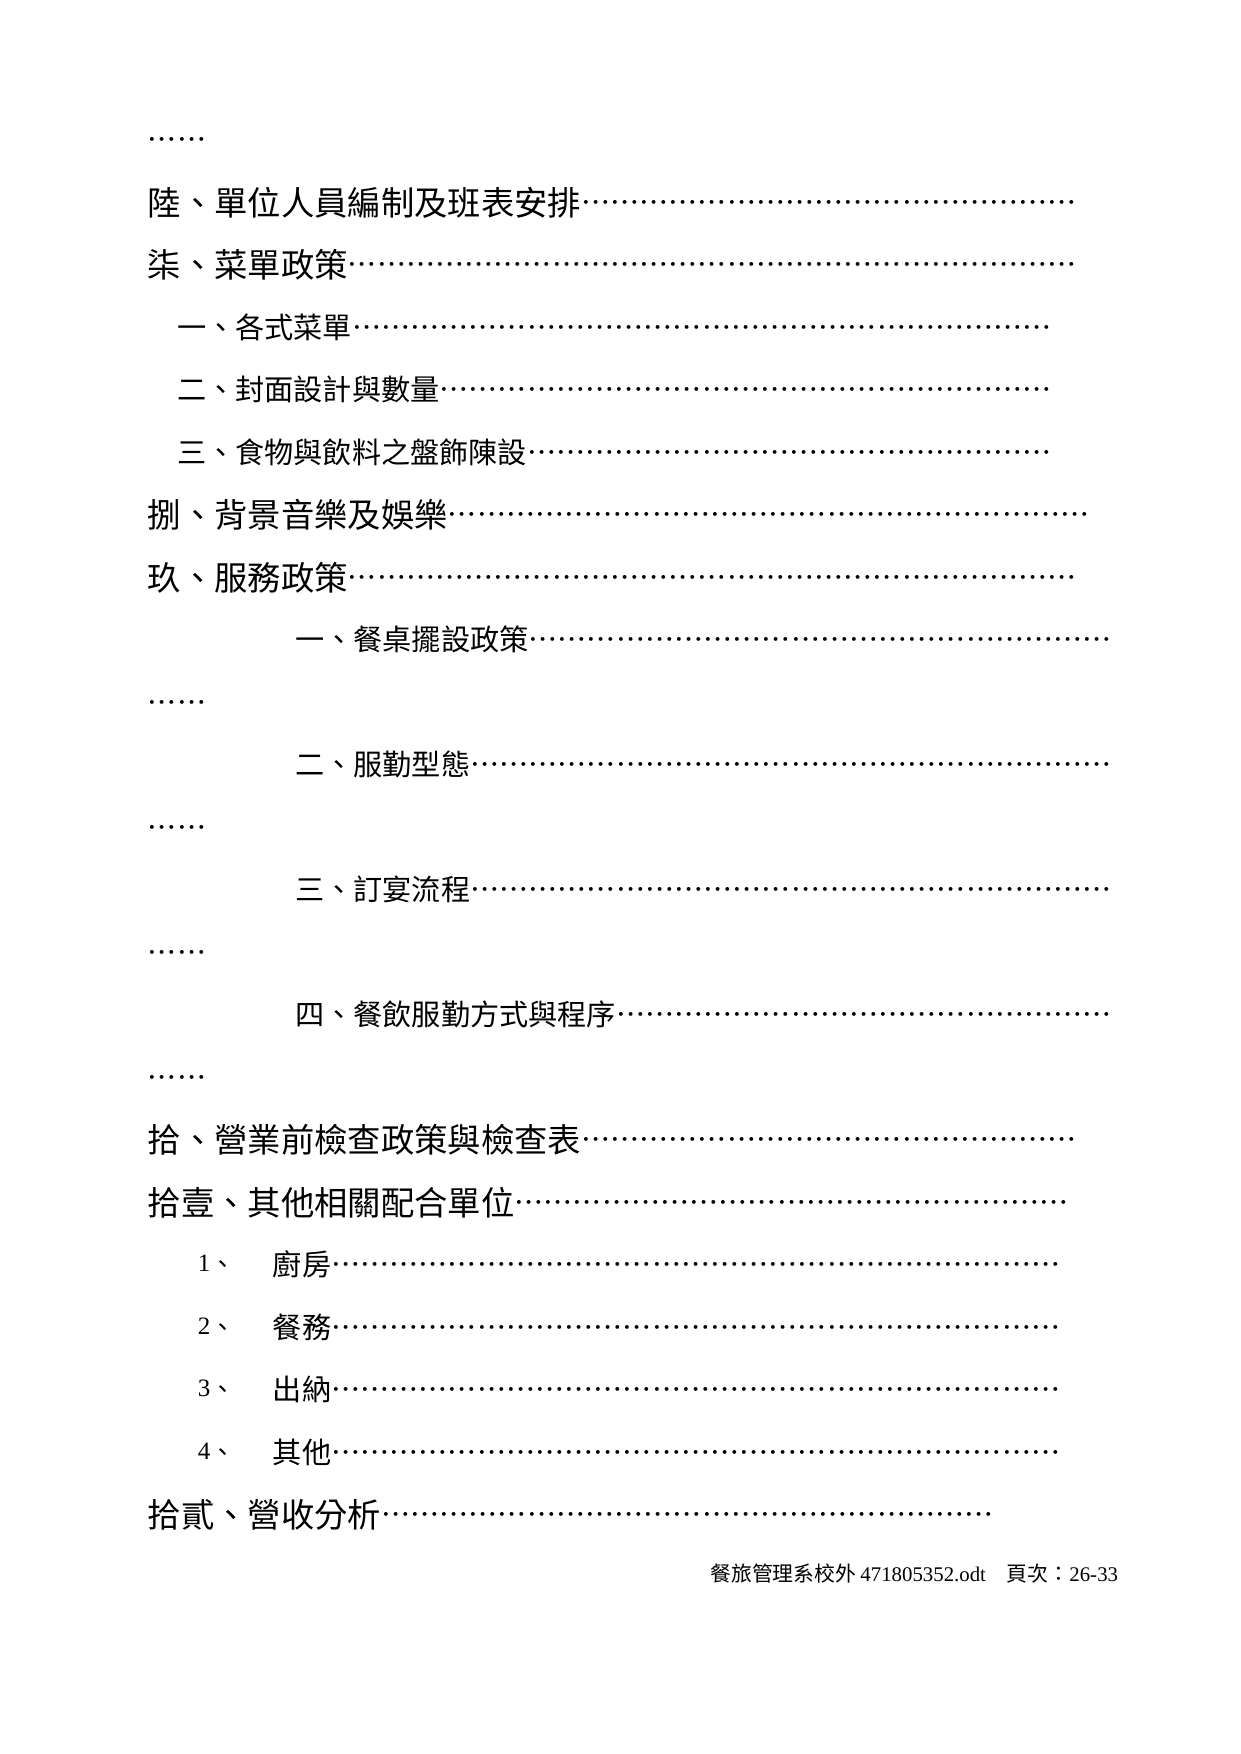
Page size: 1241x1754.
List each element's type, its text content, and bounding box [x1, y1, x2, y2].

list 餐務………………………………………………………………… [198, 1284, 1137, 1346]
text 捌、背景音樂及娛樂………………………………………………………… [148, 471, 1137, 534]
text 四、餐飲服勤方式與程序………………………………………………… [148, 971, 1137, 1096]
text 二、服勤型態……………………………………………………………… [148, 721, 1137, 846]
text 陸、單位人員編制及班表安排…………………………………………… [148, 159, 1137, 221]
list 出納………………………………………………………………… [198, 1346, 1137, 1409]
text 二、封面設計與數量……………………………………………………… [148, 346, 1137, 409]
text 三、訂宴流程……………………………………………………………… [148, 846, 1137, 971]
text 一、餐桌擺設政策………………………………………………………… [148, 596, 1137, 721]
text 一、各式菜單……………………………………………………………… [148, 284, 1137, 346]
text 拾貳、營收分析……………………………………………………… [148, 1471, 1137, 1534]
list 其他………………………………………………………………… [198, 1409, 1137, 1471]
text 拾、營業前檢查政策與檢查表…………………………………………… [148, 1096, 1137, 1159]
text 一、平均每月營業收入…………………………………………… [148, 1534, 1137, 1596]
text …… [148, 96, 1137, 159]
text 拾壹、其他相關配合單位………………………………………………… [148, 1159, 1137, 1221]
text 柒、菜單政策………………………………………………………………… [148, 221, 1137, 284]
text 玖、服務政策………………………………………………………………… [148, 534, 1137, 596]
text 三、食物與飲料之盤飾陳設……………………………………………… [148, 409, 1137, 471]
list 廚房………………………………………………………………… [198, 1221, 1137, 1284]
